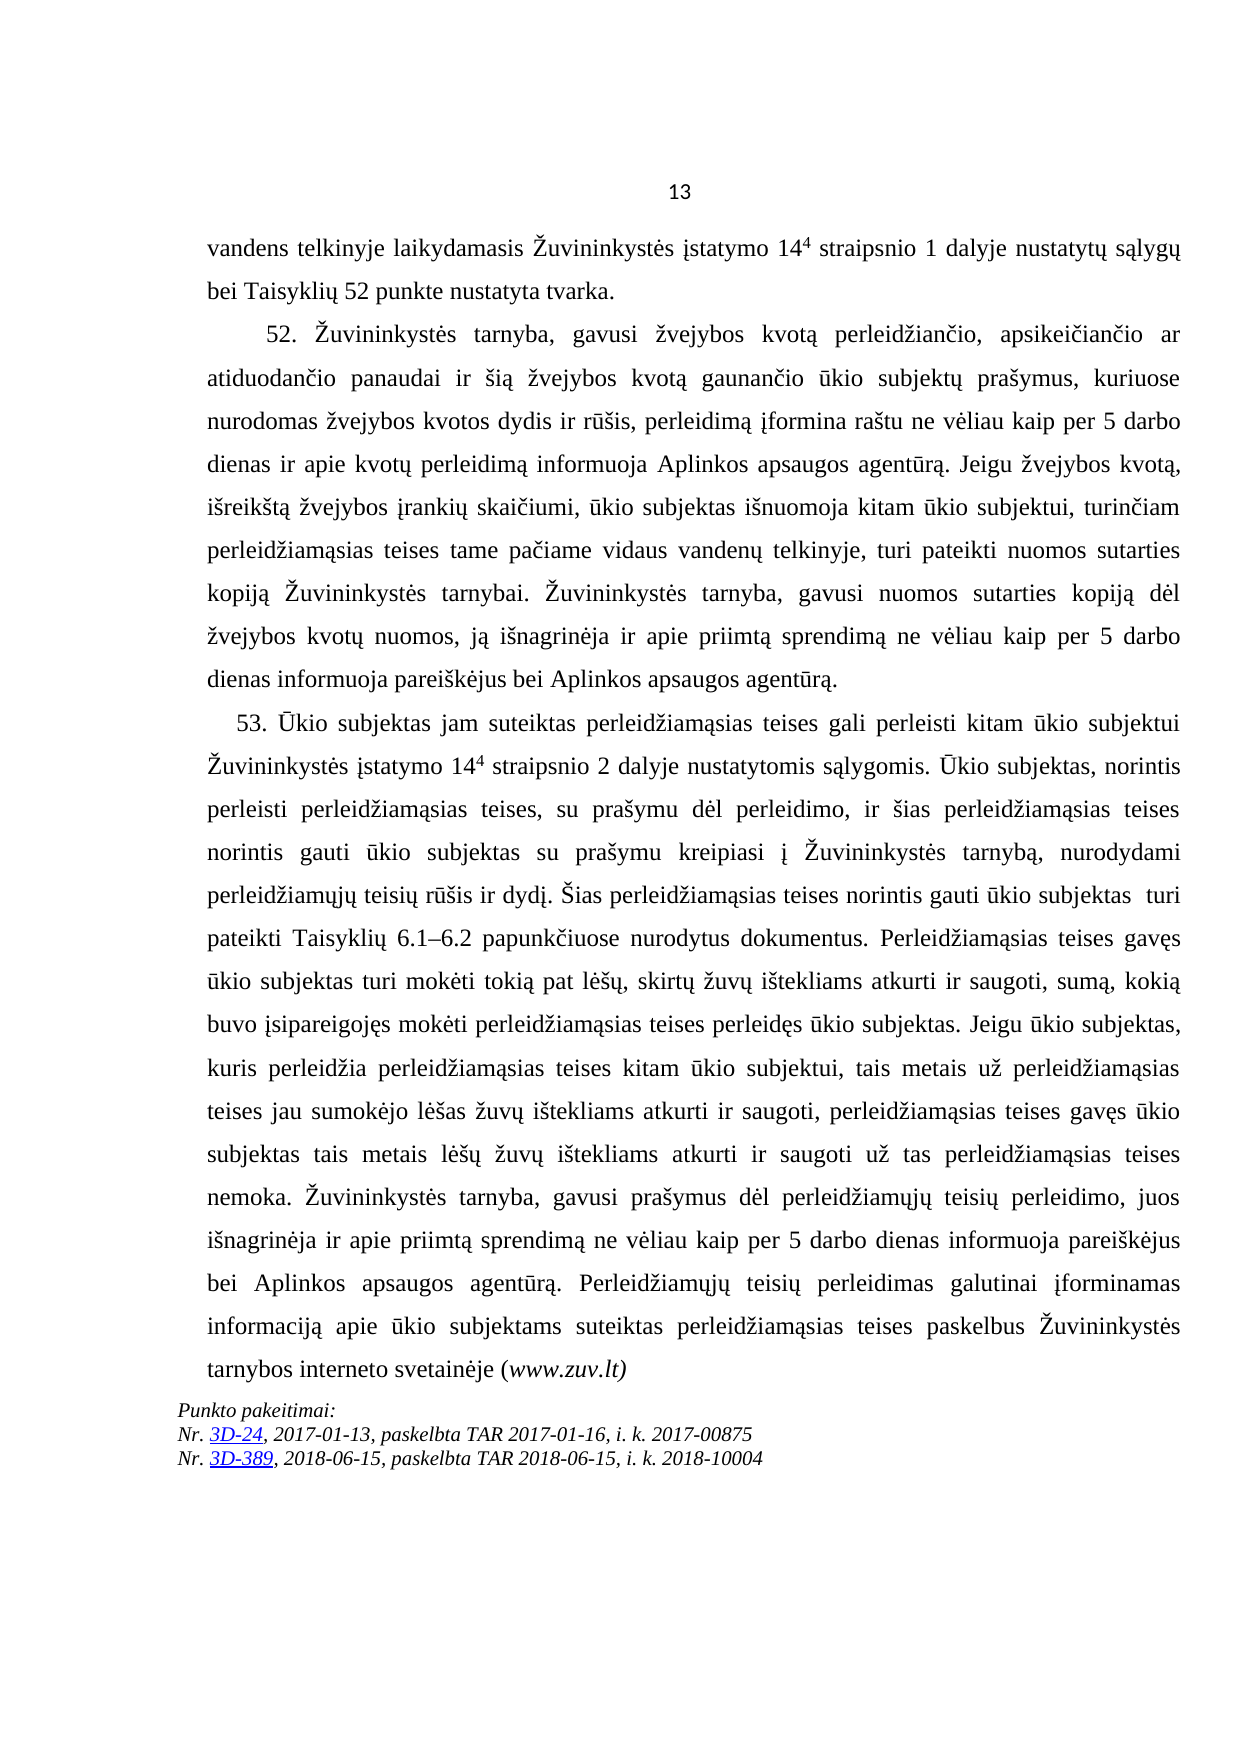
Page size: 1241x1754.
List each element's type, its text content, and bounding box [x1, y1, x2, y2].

text 52. Žuvininkystės tarnyba, gavusi žvejybos kvotą perleidžiančio, apsikeičiančio ar atiduodančio panaudai ir šią žvejybos kvotą gaunančio ūkio subjektų prašymus, kuriuose nurodomas žvejybos kvotos dydis ir rūšis, perleidimą įformina raštu ne vėliau kaip per 5 darbo dienas ir apie kvotų perleidimą informuoja Aplinkos apsaugos agentūrą. Jeigu žvejybos kvotą, išreikštą žvejybos įrankių skaičiumi, ūkio subjektas išnuomoja kitam ūkio subjektui, turinčiam perleidžiamąsias teises tame pačiame vidaus vandenų telkinyje, turi pateikti nuomos sutarties kopiją Žuvininkystės tarnybai. Žuvininkystės tarnyba, gavusi nuomos sutarties kopiją dėl žvejybos kvotų nuomos, ją išnagrinėja ir apie priimtą sprendimą ne vėliau kaip per 5 darbo dienas informuoja pareiškėjus bei Aplinkos apsaugos agentūrą. [207, 319, 1181, 693]
text 53. Ūkio subjektas jam suteiktas perleidžiamąsias teises gali perleisti kitam ūkio subjektui Žuvininkystės įstatymo 144 straipsnio 2 dalyje nustatytomis sąlygomis. Ūkio subjektas, norintis perleisti perleidžiamąsias teises, su prašymu dėl perleidimo, ir šias perleidžiamąsias teises norintis gauti ūkio subjektas su prašymu kreipiasi į Žuvininkystės tarnybą, nurodydami perleidžiamųjų teisių rūšis ir dydį. Šias perleidžiamąsias teises norintis gauti ūkio subjektas turi pateikti Taisyklių 6.1–6.2 papunkčiuose nurodytus dokumentus. Perleidžiamąsias teises gavęs ūkio subjektas turi mokėti tokią pat lėšų, skirtų žuvų ištekliams atkurti ir saugoti, sumą, kokią buvo įsipareigojęs mokėti perleidžiamąsias teises perleidęs ūkio subjektas. Jeigu ūkio subjektas, kuris perleidžia perleidžiamąsias teises kitam ūkio subjektui, tais metais už perleidžiamąsias teises jau sumokėjo lėšas žuvų ištekliams atkurti ir saugoti, perleidžiamąsias teises gavęs ūkio subjektas tais metais lėšų žuvų ištekliams atkurti ir saugoti už tas perleidžiamąsias teises nemoka. Žuvininkystės tarnyba, gavusi prašymus dėl perleidžiamųjų teisių perleidimo, juos išnagrinėja ir apie priimtą sprendimą ne vėliau kaip per 5 darbo dienas informuoja pareiškėjus bei Aplinkos apsaugos agentūrą. Perleidžiamųjų teisių perleidimas galutinai įforminamas informaciją apie ūkio subjektams suteiktas perleidžiamąsias teises paskelbus Žuvininkystės tarnybos interneto svetainėje (www.zuv.lt) [207, 708, 1181, 1383]
text Punkto pakeitimai: [177, 1398, 1181, 1422]
text vandens telkinyje laikydamasis Žuvininkystės įstatymo 144 straipsnio 1 dalyje nustatytų sąlygų bei Taisyklių 52 punkte nustatyta tvarka. [207, 233, 1181, 305]
text Nr. 3D-24, 2017-01-13, paskelbta TAR 2017-01-16, i. k. 2017-00875 [177, 1422, 1181, 1446]
text Nr. 3D-389, 2018-06-15, paskelbta TAR 2018-06-15, i. k. 2018-10004 [177, 1446, 1181, 1470]
